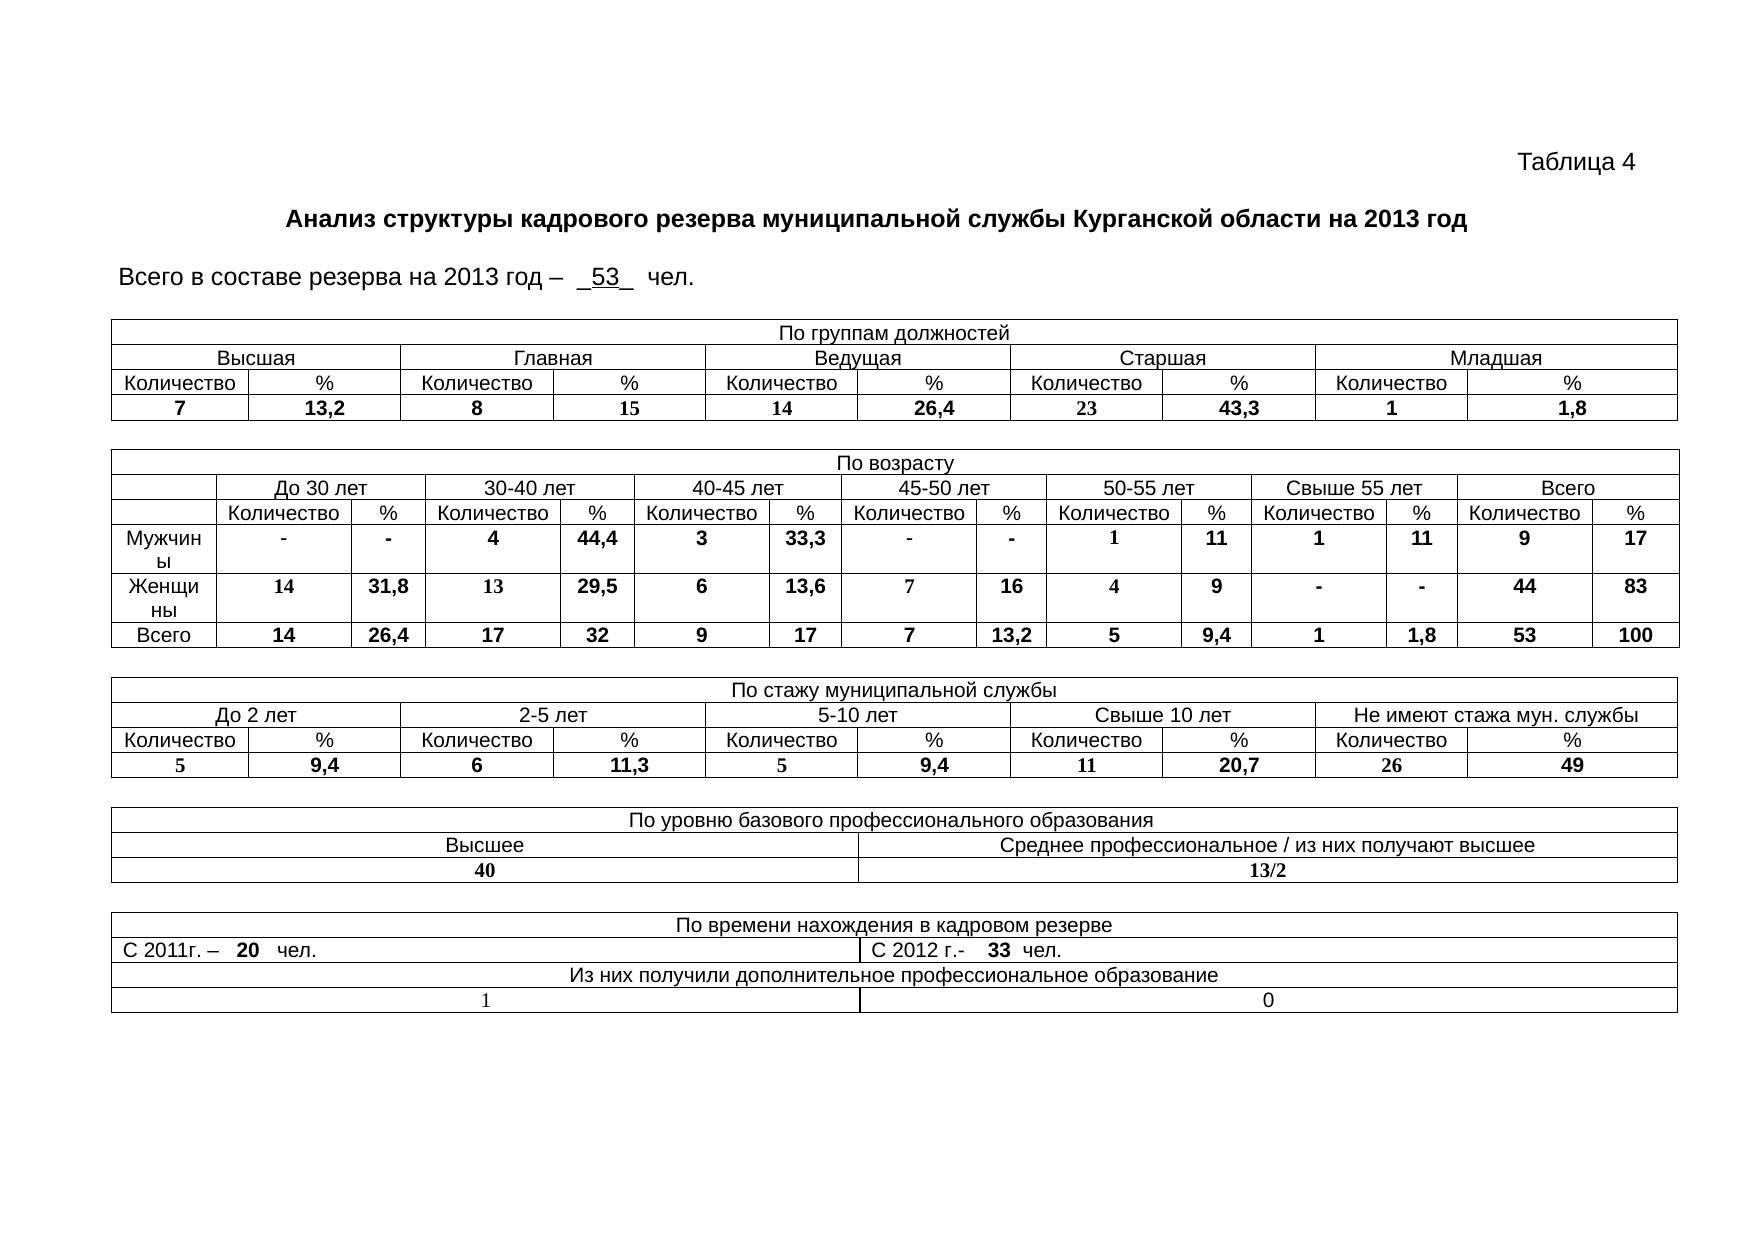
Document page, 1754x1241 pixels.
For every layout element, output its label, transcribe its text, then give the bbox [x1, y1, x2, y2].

table_cell 13 [426, 574, 560, 622]
table_header По стажу муниципальной службы [112, 678, 1677, 702]
table_cell 1,8 [1468, 395, 1677, 419]
table_cell Свыше 10 лет [1011, 703, 1315, 727]
table_cell Количество [426, 500, 560, 524]
table_cell Количество [1011, 370, 1162, 394]
table_cell С 2011г. – 20 чел. [112, 938, 859, 962]
table_cell 30-40 лет [426, 475, 634, 499]
table_cell Количество [217, 500, 351, 524]
table_cell 11 [1182, 525, 1251, 573]
table_cell Количество [112, 728, 248, 752]
table_cell Количество [1316, 370, 1467, 394]
table_cell % [249, 370, 400, 394]
table_cell % [1468, 370, 1677, 394]
table_cell Количество [1458, 500, 1592, 524]
table_cell - [842, 525, 976, 573]
text Анализ структуры кадрового резерва муниципальной службы Курганской области на 2013 год [118, 204, 1636, 233]
table_cell 17 [770, 623, 841, 647]
table_cell 43,3 [1163, 395, 1315, 419]
table_cell 14 [217, 623, 351, 647]
table_cell 9 [1458, 525, 1592, 573]
table_cell Всего [1458, 475, 1679, 499]
table_cell 44 [1458, 574, 1592, 622]
table_cell [112, 500, 216, 524]
table_cell 9 [635, 623, 769, 647]
table_cell Количество [401, 370, 553, 394]
table_cell Старшая [1011, 345, 1315, 369]
table_cell % [1593, 500, 1679, 524]
table_cell 83 [1593, 574, 1679, 622]
table_cell 26 [1316, 753, 1467, 777]
table_cell 9 [1182, 574, 1251, 622]
table_cell 32 [561, 623, 634, 647]
table_cell - [352, 525, 425, 573]
table_cell 2-5 лет [401, 703, 705, 727]
table_cell 11,3 [554, 753, 705, 777]
table_cell 1 [1252, 623, 1386, 647]
table_cell - [1252, 574, 1386, 622]
table_cell 14 [706, 395, 857, 419]
table_cell 5 [706, 753, 857, 777]
table_cell 23 [1011, 395, 1162, 419]
table_cell 6 [401, 753, 553, 777]
table_cell 13,2 [977, 623, 1046, 647]
table_cell 8 [401, 395, 553, 419]
table_cell Количество [1252, 500, 1386, 524]
table_cell % [554, 370, 705, 394]
table_cell 1 [112, 988, 859, 1012]
table_cell Свыше 55 лет [1252, 475, 1457, 499]
text Таблица 4 [708, 147, 1636, 176]
table_cell 13/2 [859, 858, 1677, 882]
table_cell 5 [1047, 623, 1181, 647]
table_cell 29,5 [561, 574, 634, 622]
table_cell 26,4 [352, 623, 425, 647]
table_cell - [977, 525, 1046, 573]
table_cell 40-45 лет [635, 475, 841, 499]
table_cell 7 [842, 574, 976, 622]
table_cell % [1163, 728, 1315, 752]
table_header По времени нахождения в кадровом резерве [112, 913, 1677, 937]
table_cell 13,2 [249, 395, 400, 419]
table_cell 31,8 [352, 574, 425, 622]
table_cell Высшая [112, 345, 400, 369]
table_cell Количество [112, 370, 248, 394]
table_cell 1 [1316, 395, 1467, 419]
text Всего в составе резерва на 2013 год – _53_ чел. [118, 262, 1636, 291]
table_cell 1 [1252, 525, 1386, 573]
table_cell % [858, 370, 1010, 394]
table_cell Всего [112, 623, 216, 647]
table_header По группам должностей [112, 320, 1677, 344]
table_cell До 2 лет [112, 703, 400, 727]
table_cell 14 [217, 574, 351, 622]
table_cell % [1387, 500, 1457, 524]
table_cell 3 [635, 525, 769, 573]
table_cell 17 [1593, 525, 1679, 573]
table_cell Главная [401, 345, 705, 369]
table_cell % [1163, 370, 1315, 394]
table_cell 49 [1468, 753, 1677, 777]
table_cell 17 [426, 623, 560, 647]
table_cell 50-55 лет [1047, 475, 1251, 499]
table_cell Количество [842, 500, 976, 524]
table_cell 7 [842, 623, 976, 647]
table_cell 9,4 [858, 753, 1010, 777]
table_cell Женщины [112, 574, 216, 622]
table_cell Не имеют стажа мун. службы [1316, 703, 1677, 727]
table_cell Количество [401, 728, 553, 752]
table_cell 1,8 [1387, 623, 1457, 647]
table_cell Количество [1011, 728, 1162, 752]
table_cell 11 [1387, 525, 1457, 573]
table_cell 1 [1047, 525, 1181, 573]
table_cell Количество [1316, 728, 1467, 752]
table_cell Количество [706, 370, 857, 394]
table_cell 11 [1011, 753, 1162, 777]
table_cell [112, 475, 216, 499]
table_cell 5 [112, 753, 248, 777]
table_header По возрасту [112, 450, 1679, 474]
table_cell % [977, 500, 1046, 524]
table_cell 4 [1047, 574, 1181, 622]
table_cell 44,4 [561, 525, 634, 573]
table_cell 53 [1458, 623, 1592, 647]
table_cell 7 [112, 395, 248, 419]
table_cell 15 [554, 395, 705, 419]
table_cell % [1182, 500, 1251, 524]
table_cell Количество [706, 728, 857, 752]
table_cell 26,4 [858, 395, 1010, 419]
table_cell 45-50 лет [842, 475, 1046, 499]
table_cell % [770, 500, 841, 524]
table_cell % [554, 728, 705, 752]
table_cell Младшая [1316, 345, 1677, 369]
table_cell 5-10 лет [706, 703, 1010, 727]
table_cell % [1468, 728, 1677, 752]
table_cell 100 [1593, 623, 1679, 647]
table_cell С 2012 г.- 33 чел. [861, 938, 1677, 962]
table_cell До 30 лет [217, 475, 425, 499]
table_cell % [858, 728, 1010, 752]
table_cell 16 [977, 574, 1046, 622]
table_cell % [249, 728, 400, 752]
table_cell 13,6 [770, 574, 841, 622]
table_cell Мужчины [112, 525, 216, 573]
table_cell 4 [426, 525, 560, 573]
table_cell 9,4 [1182, 623, 1251, 647]
table_cell % [561, 500, 634, 524]
table_cell 9,4 [249, 753, 400, 777]
table_cell Ведущая [706, 345, 1010, 369]
table_cell 40 [112, 858, 858, 882]
table_cell - [217, 525, 351, 573]
table_cell 6 [635, 574, 769, 622]
table_header По уровню базового профессионального образования [112, 808, 1677, 832]
table_cell % [352, 500, 425, 524]
table_cell - [1387, 574, 1457, 622]
table_cell Из них получили дополнительное профессиональное образование [112, 963, 1677, 987]
table_cell Количество [1047, 500, 1181, 524]
table_cell 33,3 [770, 525, 841, 573]
table_cell 20,7 [1163, 753, 1315, 777]
table_cell 0 [861, 988, 1677, 1012]
table_cell Количество [635, 500, 769, 524]
table_cell Высшее [112, 833, 858, 857]
table_cell Среднее профессиональное / из них получают высшее [859, 833, 1677, 857]
